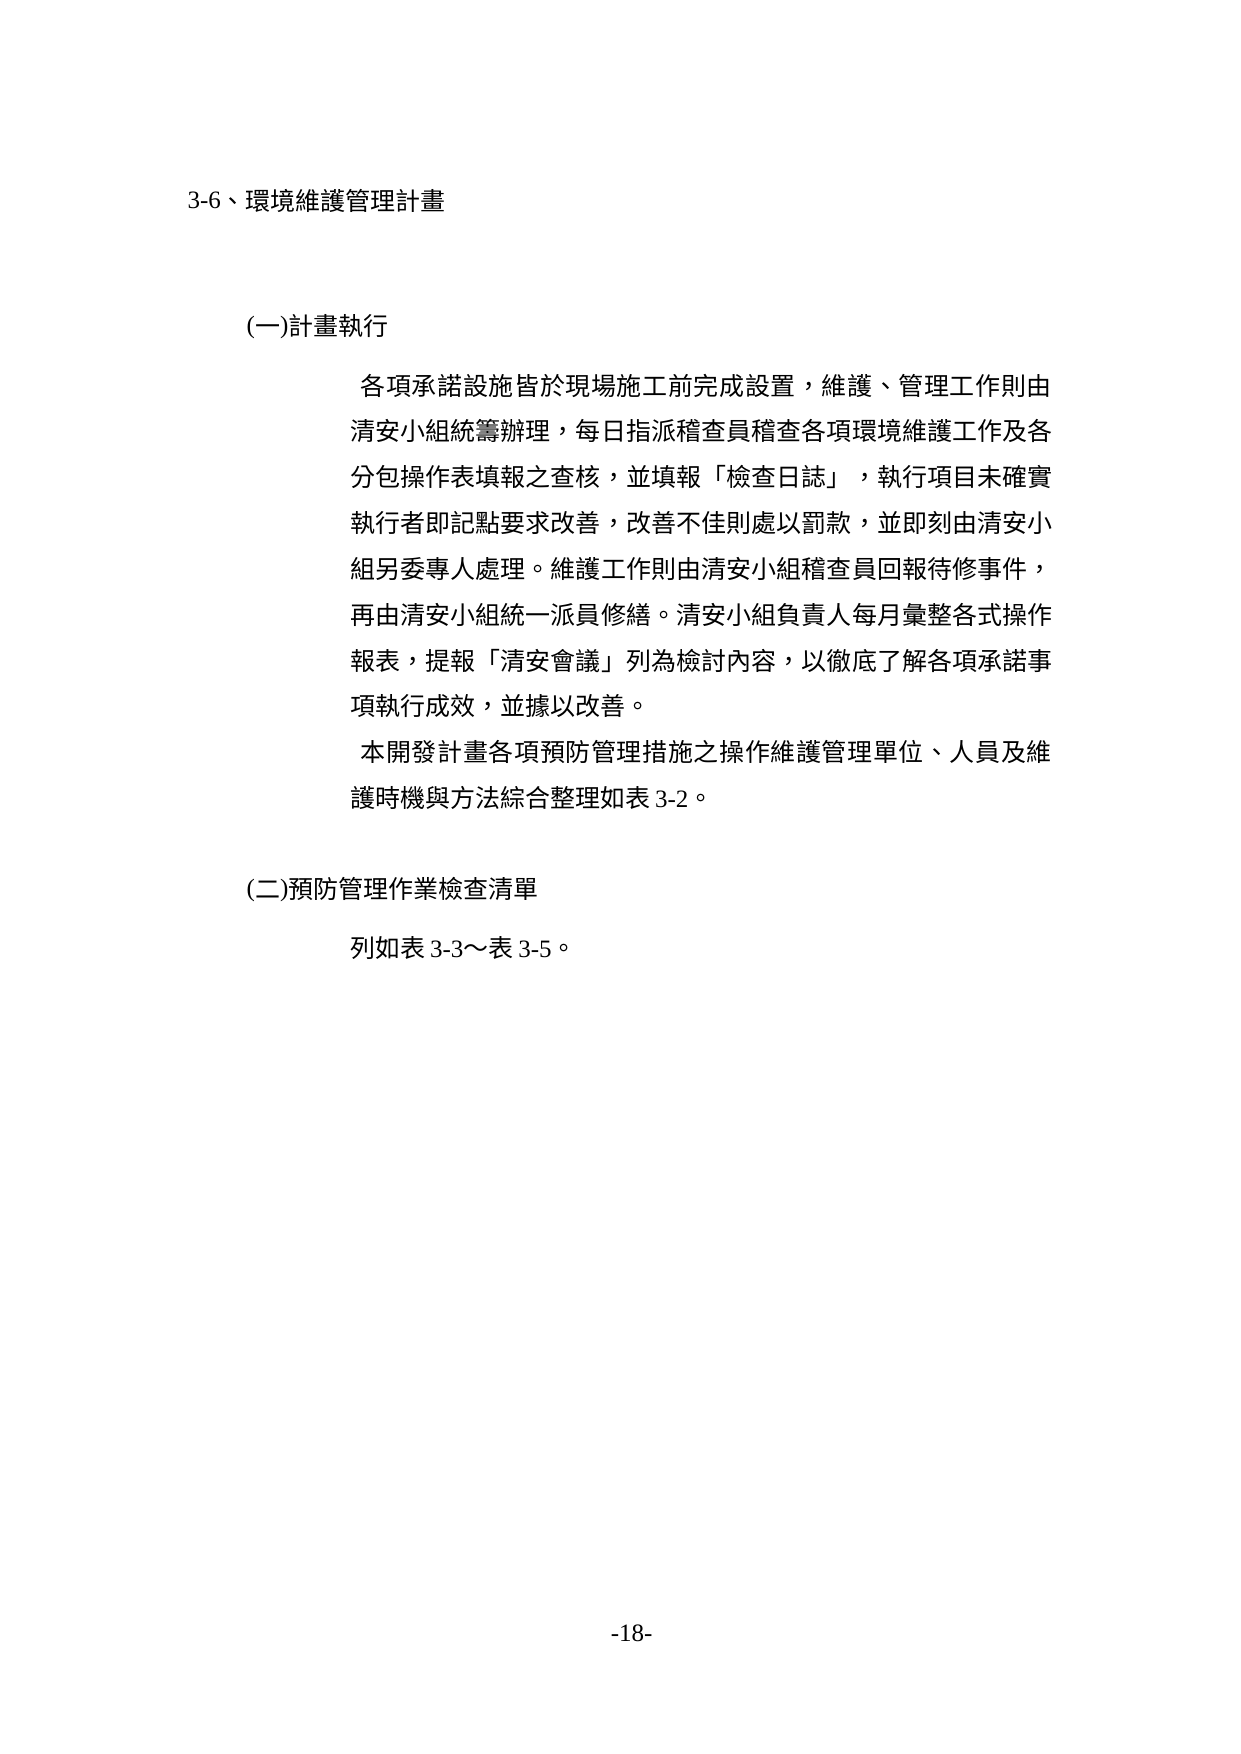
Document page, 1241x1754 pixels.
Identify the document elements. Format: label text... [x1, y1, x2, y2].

text 各項承諾設施皆於現場施工前完成設置，維護、管理工作則由清安小組統籌辦理，每日指派稽查員稽查各項環境維護工作及各分包操作表填報之查核，並填報「檢查日誌」，執行項目未確實執行者即記點要求改善，改善不佳則處以罰款，並即刻由清安小組另委專人處理。維護工作則由清安小組稽查員回報待修事件，再由清安小組統一派員修繕。清安小組負責人每月彙整各式操作報表，提報「清安會議」列為檢討內容，以徹底了解各項承諾事項執行成效，並據以改善。 [350, 358, 1053, 725]
text (一)計畫執行 [246, 283, 1053, 346]
text 本開發計畫各項預防管理措施之操作維護管理單位、人員及維護時機與方法綜合整理如表3-2。 [350, 725, 1053, 817]
text 列如表3-3～表3-5。 [350, 921, 1053, 967]
text 3-6、環境維護管理計畫 [187, 158, 1053, 221]
text (二)預防管理作業檢查清單 [246, 846, 1053, 908]
